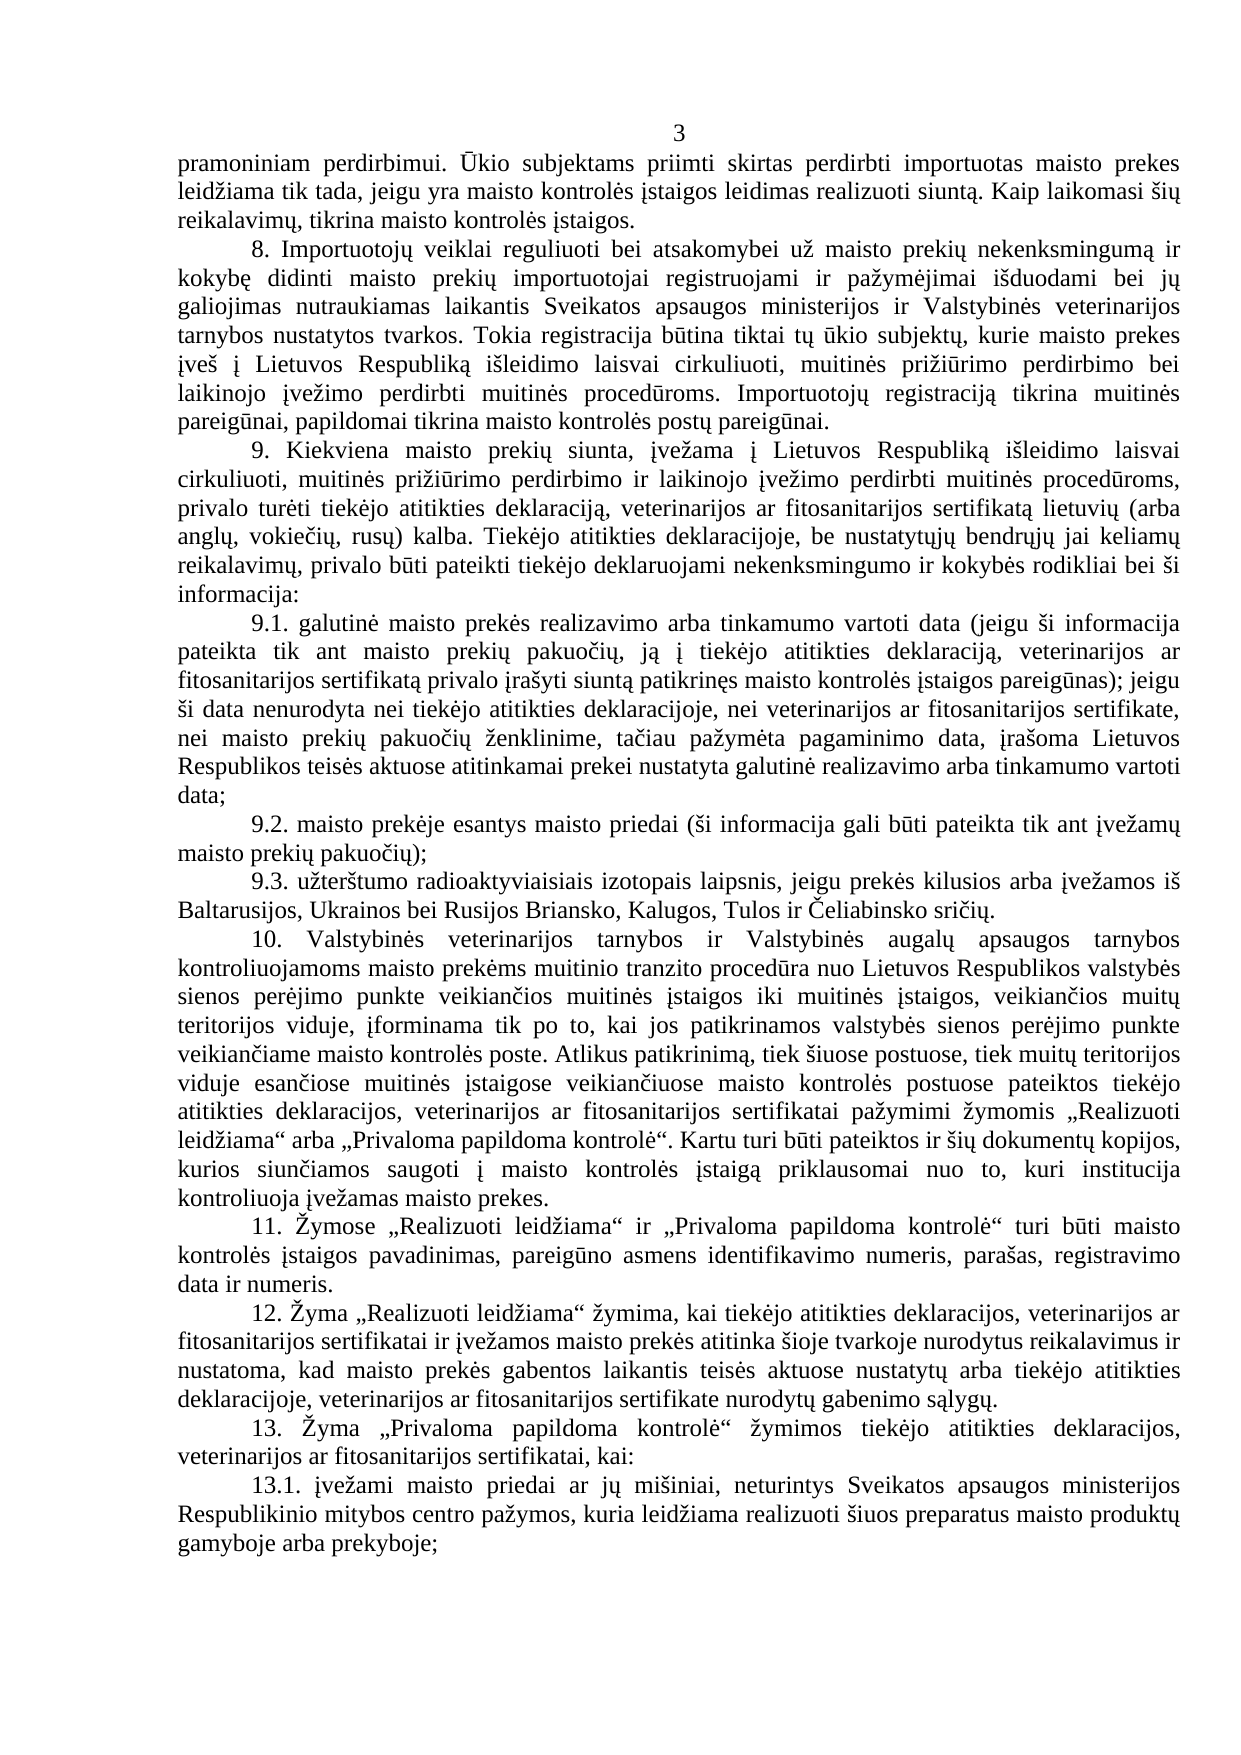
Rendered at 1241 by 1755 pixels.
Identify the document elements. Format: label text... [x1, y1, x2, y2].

text 9.3. užterštumo radioaktyviaisiais izotopais laipsnis, jeigu prekės kilusios arba įvežamos iš Baltarusijos, Ukrainos bei Rusijos Briansko, Kalugos, Tulos ir Čeliabinsko sričių. [177, 866, 1181, 924]
text 13.1. įvežami maisto priedai ar jų mišiniai, neturintys Sveikatos apsaugos ministerijos Respublikinio mitybos centro pažymos, kuria leidžiama realizuoti šiuos preparatus maisto produktų gamyboje arba prekyboje; [177, 1470, 1181, 1556]
text 8. Importuotojų veiklai reguliuoti bei atsakomybei už maisto prekių nekenksmingumą ir kokybę didinti maisto prekių importuotojai registruojami ir pažymėjimai išduodami bei jų galiojimas nutraukiamas laikantis Sveikatos apsaugos ministerijos ir Valstybinės veterinarijos tarnybos nustatytos tvarkos. Tokia registracija būtina tiktai tų ūkio subjektų, kurie maisto prekes įveš į Lietuvos Respubliką išleidimo laisvai cirkuliuoti, muitinės prižiūrimo perdirbimo bei laikinojo įvežimo perdirbti muitinės procedūroms. Importuotojų registraciją tikrina muitinės pareigūnai, papildomai tikrina maisto kontrolės postų pareigūnai. [177, 234, 1181, 435]
text 13. Žyma „Privaloma papildoma kontrolė“ žymimos tiekėjo atitikties deklaracijos, veterinarijos ar fitosanitarijos sertifikatai, kai: [177, 1413, 1181, 1470]
text 9. Kiekviena maisto prekių siunta, įvežama į Lietuvos Respubliką išleidimo laisvai cirkuliuoti, muitinės prižiūrimo perdirbimo ir laikinojo įvežimo perdirbti muitinės procedūroms, privalo turėti tiekėjo atitikties deklaraciją, veterinarijos ar fitosanitarijos sertifikatą lietuvių (arba anglų, vokiečių, rusų) kalba. Tiekėjo atitikties deklaracijoje, be nustatytųjų bendrųjų jai keliamų reikalavimų, privalo būti pateikti tiekėjo deklaruojami nekenksmingumo ir kokybės rodikliai bei ši informacija: [177, 435, 1181, 608]
text 12. Žyma „Realizuoti leidžiama“ žymima, kai tiekėjo atitikties deklaracijos, veterinarijos ar fitosanitarijos sertifikatai ir įvežamos maisto prekės atitinka šioje tvarkoje nurodytus reikalavimus ir nustatoma, kad maisto prekės gabentos laikantis teisės aktuose nustatytų arba tiekėjo atitikties deklaracijoje, veterinarijos ar fitosanitarijos sertifikate nurodytų gabenimo sąlygų. [177, 1298, 1181, 1413]
text 10. Valstybinės veterinarijos tarnybos ir Valstybinės augalų apsaugos tarnybos kontroliuojamoms maisto prekėms muitinio tranzito procedūra nuo Lietuvos Respublikos valstybės sienos perėjimo punkte veikiančios muitinės įstaigos iki muitinės įstaigos, veikiančios muitų teritorijos viduje, įforminama tik po to, kai jos patikrinamos valstybės sienos perėjimo punkte veikiančiame maisto kontrolės poste. Atlikus patikrinimą, tiek šiuose postuose, tiek muitų teritorijos viduje esančiose muitinės įstaigose veikiančiuose maisto kontrolės postuose pateiktos tiekėjo atitikties deklaracijos, veterinarijos ar fitosanitarijos sertifikatai pažymimi žymomis „Realizuoti leidžiama“ arba „Privaloma papildoma kontrolė“. Kartu turi būti pateiktos ir šių dokumentų kopijos, kurios siunčiamos saugoti į maisto kontrolės įstaigą priklausomai nuo to, kuri institucija kontroliuoja įvežamas maisto prekes. [177, 924, 1181, 1211]
text 11. Žymose „Realizuoti leidžiama“ ir „Privaloma papildoma kontrolė“ turi būti maisto kontrolės įstaigos pavadinimas, pareigūno asmens identifikavimo numeris, parašas, registravimo data ir numeris. [177, 1211, 1181, 1298]
text 9.2. maisto prekėje esantys maisto priedai (ši informacija gali būti pateikta tik ant įvežamų maisto prekių pakuočių); [177, 809, 1181, 866]
text pramoniniam perdirbimui. Ūkio subjektams priimti skirtas perdirbti importuotas maisto prekes leidžiama tik tada, jeigu yra maisto kontrolės įstaigos leidimas realizuoti siuntą. Kaip laikomasi šių reikalavimų, tikrina maisto kontrolės įstaigos. [177, 148, 1181, 234]
text 9.1. galutinė maisto prekės realizavimo arba tinkamumo vartoti data (jeigu ši informacija pateikta tik ant maisto prekių pakuočių, ją į tiekėjo atitikties deklaraciją, veterinarijos ar fitosanitarijos sertifikatą privalo įrašyti siuntą patikrinęs maisto kontrolės įstaigos pareigūnas); jeigu ši data nenurodyta nei tiekėjo atitikties deklaracijoje, nei veterinarijos ar fitosanitarijos sertifikate, nei maisto prekių pakuočių ženklinime, tačiau pažymėta pagaminimo data, įrašoma Lietuvos Respublikos teisės aktuose atitinkamai prekei nustatyta galutinė realizavimo arba tinkamumo vartoti data; [177, 608, 1181, 809]
